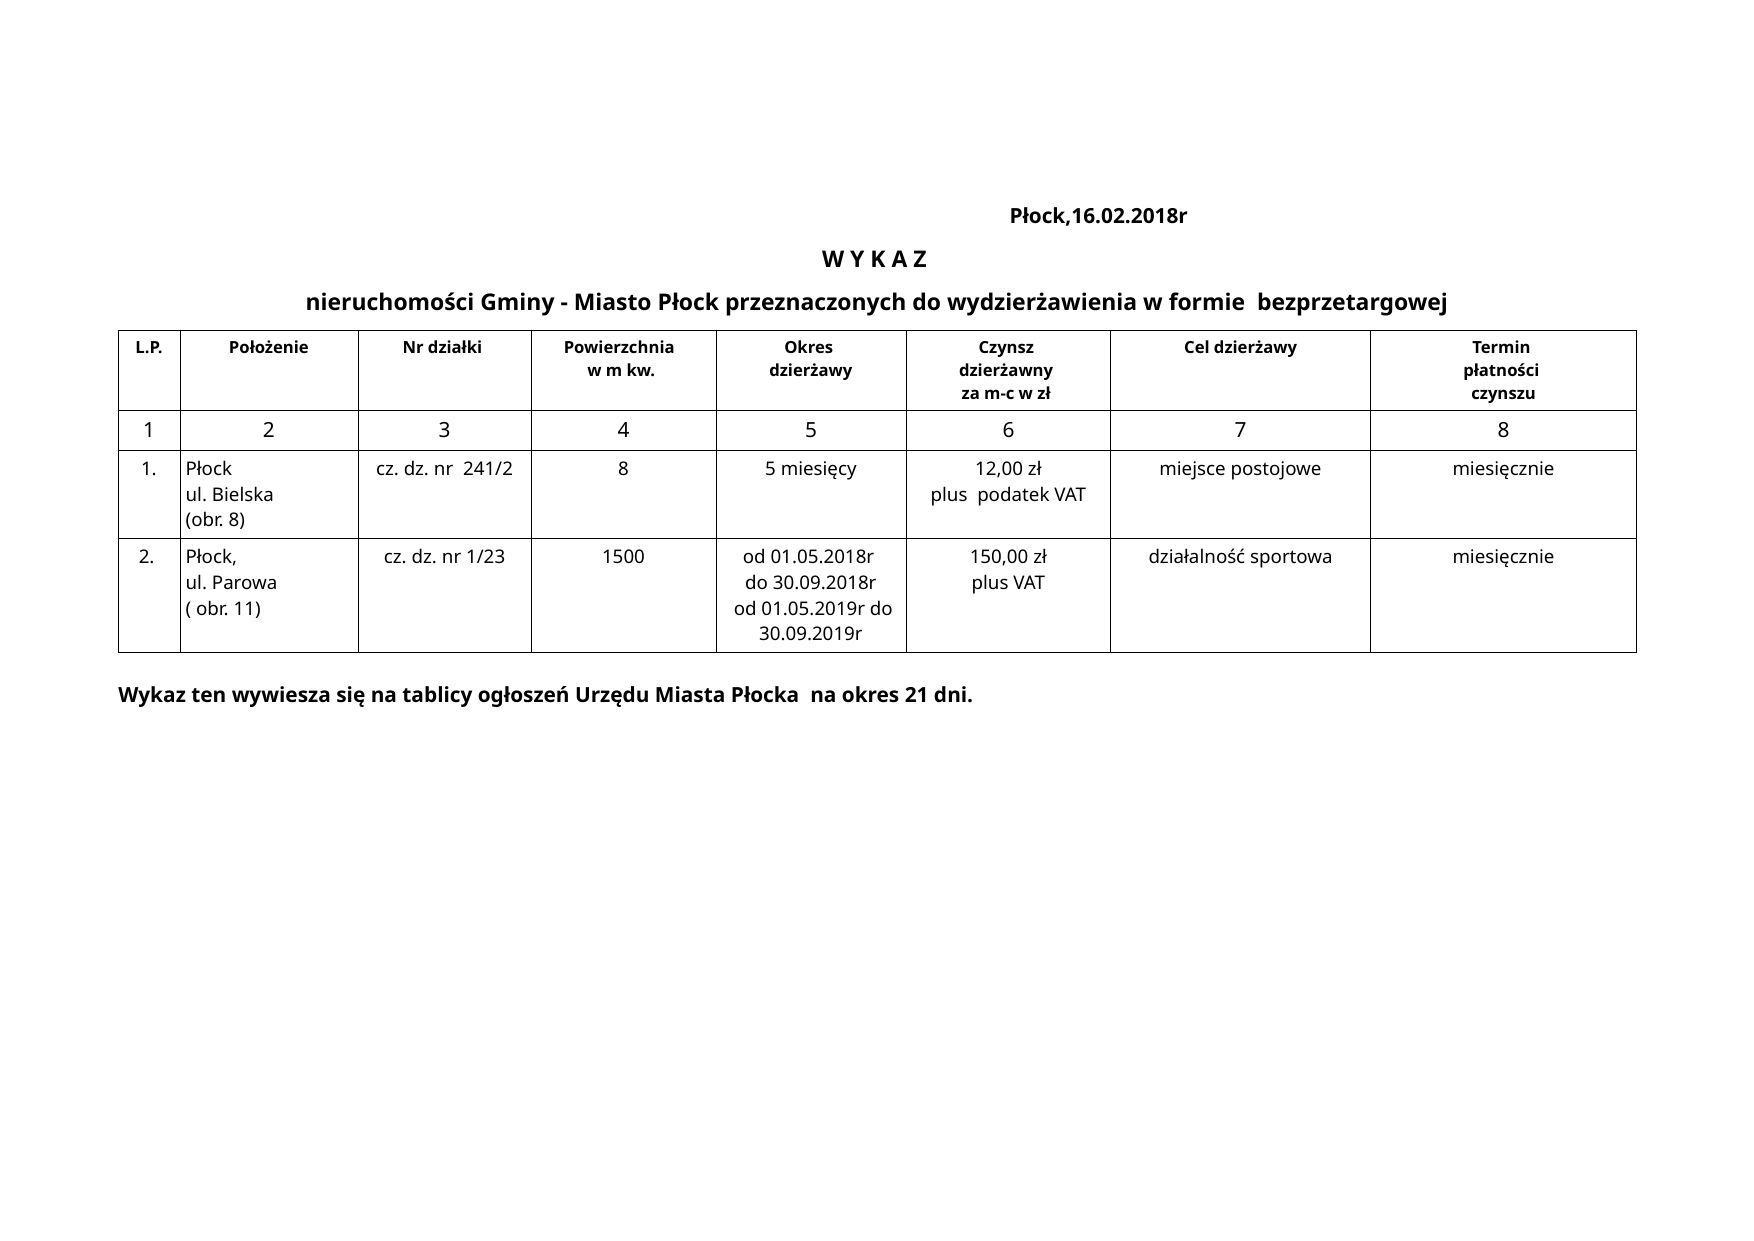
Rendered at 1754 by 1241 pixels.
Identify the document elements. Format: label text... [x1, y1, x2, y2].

text W Y K A Z [118, 243, 1636, 274]
table_header L.P. [119, 331, 180, 410]
table_cell 2. [119, 539, 180, 652]
table_cell 8 [532, 451, 716, 538]
table_header Cel dzierżawy [1111, 331, 1370, 410]
table_cell od 01.05.2018r do 30.09.2018r od 01.05.2019r do 30.09.2019r [717, 539, 906, 652]
table_cell 150,00 zł plus VAT [907, 539, 1110, 652]
table_cell 6 [907, 411, 1110, 450]
table_cell 5 miesięcy [717, 451, 906, 538]
table_cell miesięcznie [1371, 539, 1636, 652]
table_cell 1500 [532, 539, 716, 652]
table_cell 3 [359, 411, 531, 450]
table_cell Płock ul. Bielska (obr. 8) [181, 451, 358, 538]
text nieruchomości Gminy - Miasto Płock przeznaczonych do wydzierżawienia w formie bezprzetargowej [118, 286, 1636, 318]
table_cell 12,00 zł plus podatek VAT [907, 451, 1110, 538]
table_cell Płock, ul. Parowa ( obr. 11) [181, 539, 358, 652]
table_cell 7 [1111, 411, 1370, 450]
table_cell 1 [119, 411, 180, 450]
table_header Nr działki [359, 331, 531, 410]
table_header Czynsz dzierżawny za m-c w zł [907, 331, 1110, 410]
table_header Powierzchnia w m kw. [532, 331, 716, 410]
table_cell 4 [532, 411, 716, 450]
table_cell działalność sportowa [1111, 539, 1370, 652]
table_cell 1. [119, 451, 180, 538]
table_cell cz. dz. nr 1/23 [359, 539, 531, 652]
table_cell miesięcznie [1371, 451, 1636, 538]
table_cell 8 [1371, 411, 1636, 450]
table_cell 2 [181, 411, 358, 450]
table_header Położenie [181, 331, 358, 410]
table_header Termin płatności czynszu [1371, 331, 1636, 410]
table_cell 5 [717, 411, 906, 450]
table_cell cz. dz. nr 241/2 [359, 451, 531, 538]
table_header Okres dzierżawy [717, 331, 906, 410]
text Wykaz ten wywiesza się na tablicy ogłoszeń Urzędu Miasta Płocka na okres 21 dni. [118, 680, 1636, 709]
table_cell miejsce postojowe [1111, 451, 1370, 538]
text Płock,16.02.2018r [118, 201, 1636, 230]
